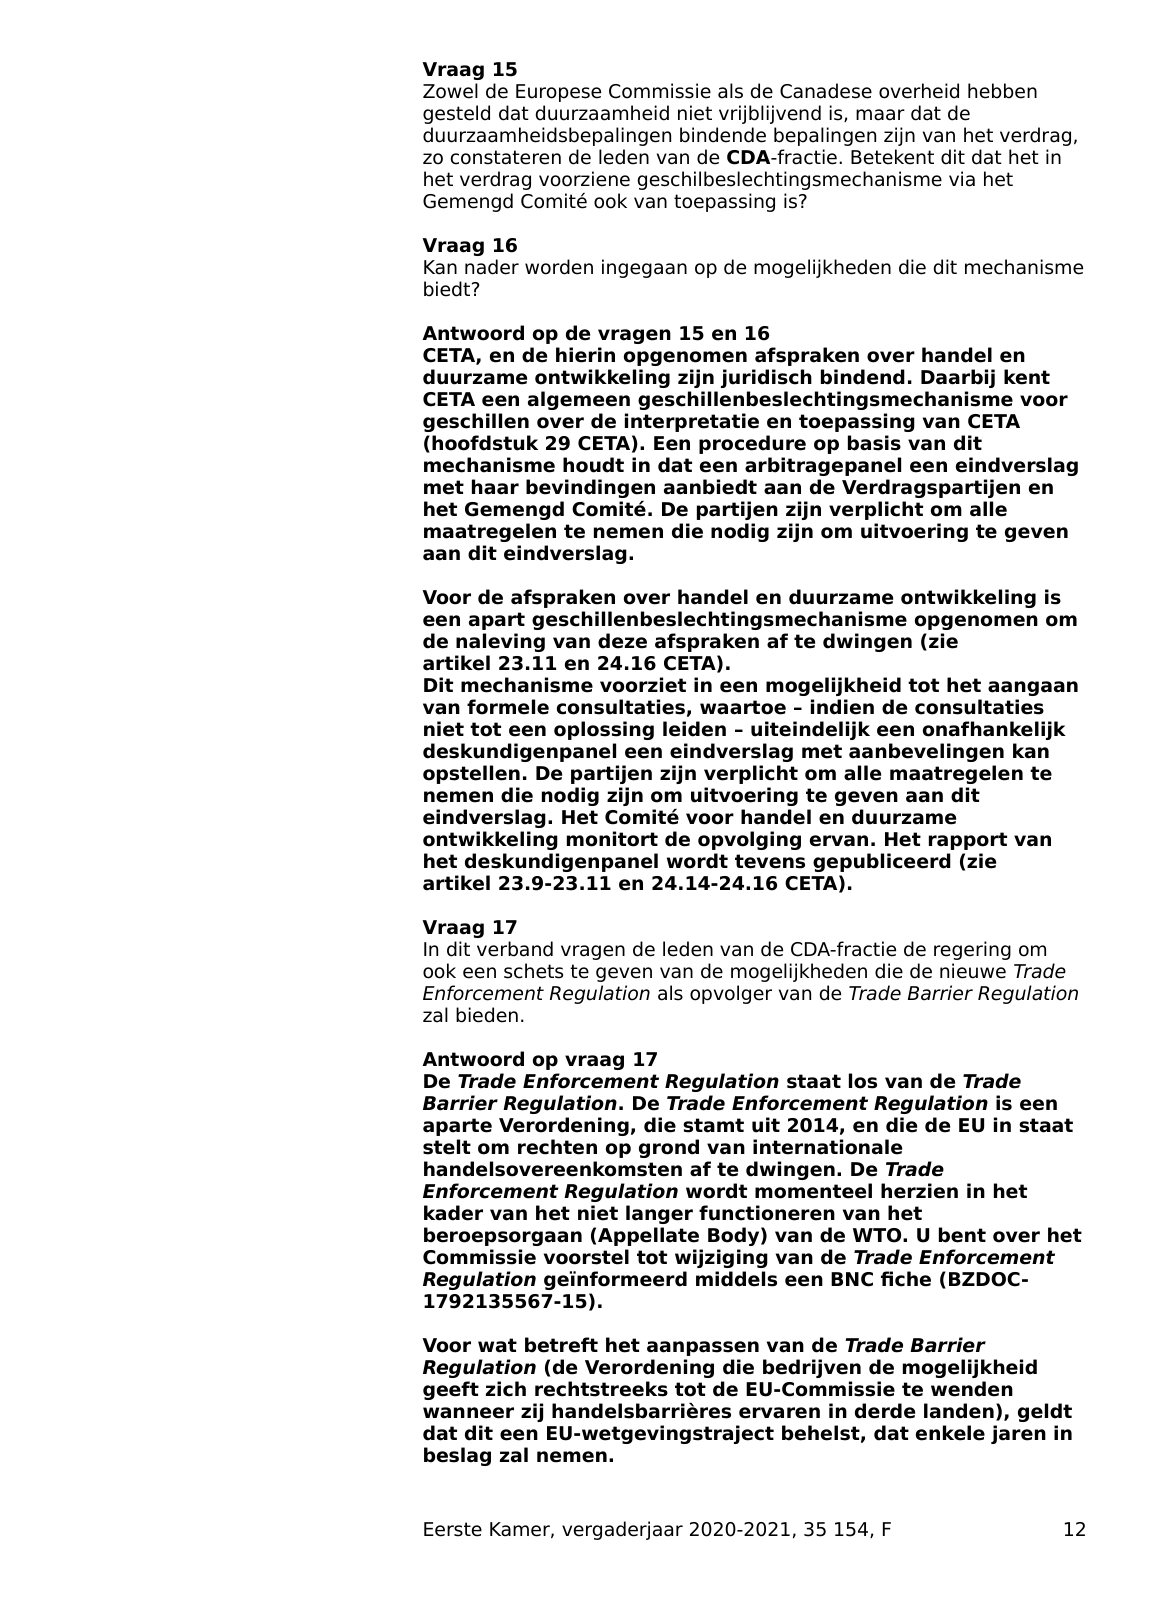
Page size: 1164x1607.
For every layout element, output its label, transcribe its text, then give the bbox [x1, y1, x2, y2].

text In dit verband vragen de leden van de CDA-fractie de regering om ook een schets te geven van de mogelijkheden die de nieuwe Trade Enforcement Regulation als opvolger van de Trade Barrier Regulation zal bieden. [422, 939, 1087, 1027]
text Voor de afspraken over handel en duurzame ontwikkeling is een apart geschillenbeslechtingsmechanisme opgenomen om de naleving van deze afspraken af te dwingen (zie artikel 23.11 en 24.16 CETA). [422, 587, 1087, 675]
text Vraag 17 [422, 917, 1087, 939]
text Antwoord op de vragen 15 en 16 [422, 323, 1087, 345]
text Antwoord op vraag 17 [422, 1049, 1087, 1071]
text Voor wat betreft het aanpassen van de Trade Barrier Regulation (de Verordening die bedrijven de mogelijkheid geeft zich rechtstreeks tot de EU-Commissie te wenden wanneer zij handelsbarrières ervaren in derde landen), geldt dat dit een EU-wetgevingstraject behelst, dat enkele jaren in beslag zal nemen. [422, 1335, 1087, 1467]
text Dit mechanisme voorziet in een mogelijkheid tot het aangaan van formele consultaties, waartoe – indien de consultaties niet tot een oplossing leiden – uiteindelijk een onafhankelijk deskundigenpanel een eindverslag met aanbevelingen kan opstellen. De partijen zijn verplicht om alle maatregelen te nemen die nodig zijn om uitvoering te geven aan dit eindverslag. Het Comité voor handel en duurzame ontwikkeling monitort de opvolging ervan. Het rapport van het deskundigenpanel wordt tevens gepubliceerd (zie artikel 23.9-23.11 en 24.14-24.16 CETA). [422, 675, 1087, 895]
text Kan nader worden ingegaan op de mogelijkheden die dit mechanisme biedt? [422, 257, 1087, 301]
text Vraag 15 [422, 59, 1087, 81]
text De Trade Enforcement Regulation staat los van de Trade Barrier Regulation. De Trade Enforcement Regulation is een aparte Verordening, die stamt uit 2014, en die de EU in staat stelt om rechten op grond van internationale handelsovereenkomsten af te dwingen. De Trade Enforcement Regulation wordt momenteel herzien in het kader van het niet langer functioneren van het beroepsorgaan (Appellate Body) van de WTO. U bent over het Commissie voorstel tot wijziging van de Trade Enforcement Regulation geïnformeerd middels een BNC fiche (BZDOC-1792135567-15). [422, 1071, 1087, 1313]
text CETA, en de hierin opgenomen afspraken over handel en duurzame ontwikkeling zijn juridisch bindend. Daarbij kent CETA een algemeen geschillenbeslechtingsmechanisme voor geschillen over de interpretatie en toepassing van CETA (hoofdstuk 29 CETA). Een procedure op basis van dit mechanisme houdt in dat een arbitragepanel een eindverslag met haar bevindingen aanbiedt aan de Verdragspartijen en het Gemengd Comité. De partijen zijn verplicht om alle maatregelen te nemen die nodig zijn om uitvoering te geven aan dit eindverslag. [422, 345, 1087, 565]
text Vraag 16 [422, 235, 1087, 257]
text Zowel de Europese Commissie als de Canadese overheid hebben gesteld dat duurzaamheid niet vrijblijvend is, maar dat de duurzaamheidsbepalingen bindende bepalingen zijn van het verdrag, zo constateren de leden van de CDA-fractie. Betekent dit dat het in het verdrag voorziene geschilbeslechtingsmechanisme via het Gemengd Comité ook van toepassing is? [422, 81, 1087, 213]
